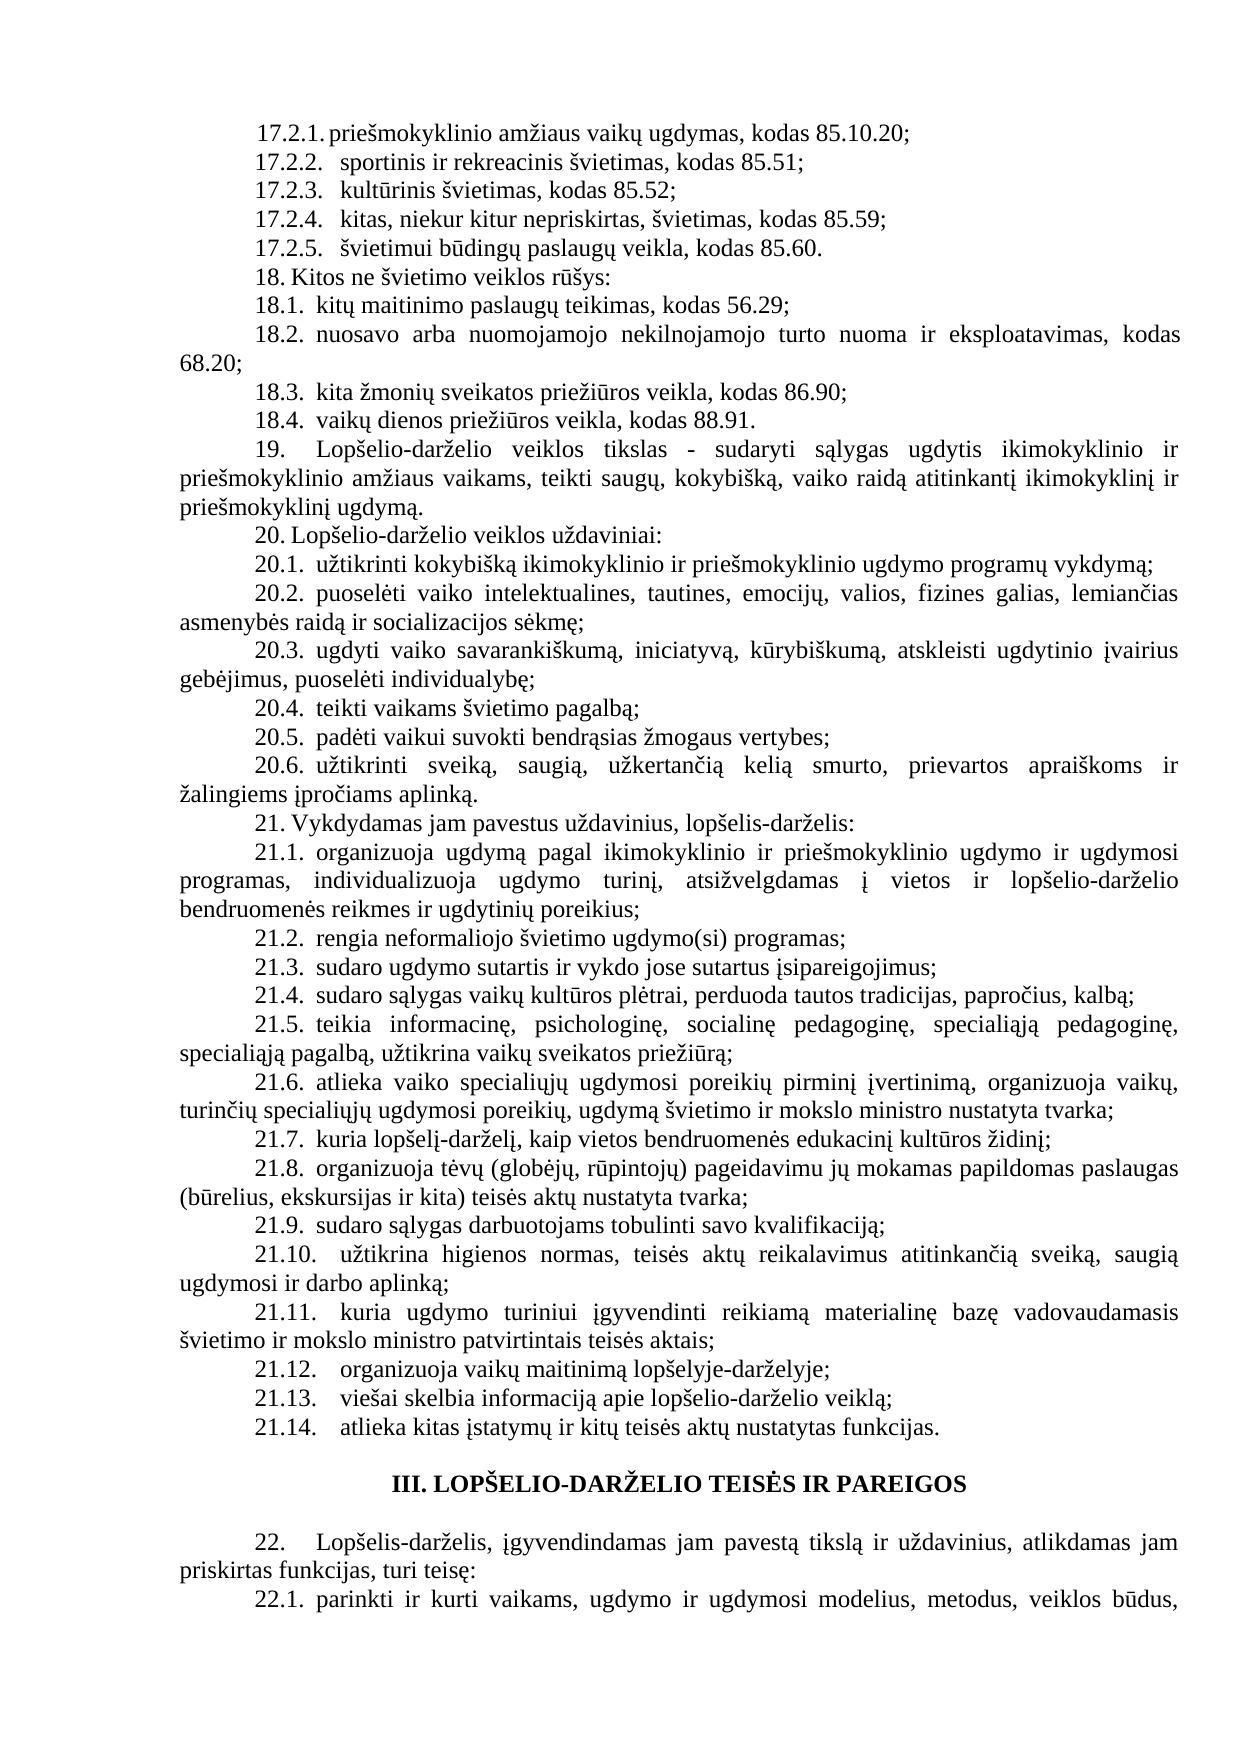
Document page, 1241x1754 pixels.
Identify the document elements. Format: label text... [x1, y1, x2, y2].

text 21.7. kuria lopšelį-darželį, kaip vietos bendruomenės edukacinį kultūros židinį; [179, 1124, 1181, 1153]
text 21.11. kuria ugdymo turiniui įgyvendinti reikiamą materialinę bazę vadovaudamasis švietimo ir mokslo ministro patvirtintais teisės aktais; [179, 1297, 1179, 1354]
text 18.3. kita žmonių sveikatos priežiūros veikla, kodas 86.90; [179, 377, 1181, 406]
text 20.1. užtikrinti kokybišką ikimokyklinio ir priešmokyklinio ugdymo programų vykdymą; [179, 549, 1181, 578]
text 20.4. teikti vaikams švietimo pagalbą; [179, 693, 1181, 722]
text 22.1. parinkti ir kurti vaikams, ugdymo ir ugdymosi modelius, metodus, veiklos būdus, [179, 1584, 1179, 1613]
text 21.1. organizuoja ugdymą pagal ikimokyklinio ir priešmokyklinio ugdymo ir ugdymosi programas, individualizuoja ugdymo turinį, atsižvelgdamas į vietos ir lopšelio-darželio bendruomenės reikmes ir ugdytinių poreikius; [179, 837, 1179, 923]
text 17.2.4. kitas, niekur kitur nepriskirtas, švietimas, kodas 85.59; [179, 204, 1181, 233]
text 21.6. atlieka vaiko specialiųjų ugdymosi poreikių pirminį įvertinimą, organizuoja vaikų, turinčių specialiųjų ugdymosi poreikių, ugdymą švietimo ir mokslo ministro nustatyta tvarka; [179, 1067, 1179, 1124]
text 21.2. rengia neformaliojo švietimo ugdymo(si) programas; [179, 923, 1181, 952]
text 20. Lopšelio-darželio veiklos uždaviniai: [179, 521, 1181, 549]
text 20.3. ugdyti vaiko savarankiškumą, iniciatyvą, kūrybiškumą, atskleisti ugdytinio įvairius gebėjimus, puoselėti individualybę; [179, 636, 1179, 693]
text 21.4. sudaro sąlygas vaikų kultūros plėtrai, perduoda tautos tradicijas, papročius, kalbą; [179, 981, 1181, 1009]
text 21.8. organizuoja tėvų (globėjų, rūpintojų) pageidavimu jų mokamas papildomas paslaugas (būrelius, ekskursijas ir kita) teisės aktų nustatyta tvarka; [179, 1153, 1179, 1211]
text 19. Lopšelio-darželio veiklos tikslas - sudaryti sąlygas ugdytis ikimokyklinio ir priešmokyklinio amžiaus vaikams, teikti saugų, kokybišką, vaiko raidą atitinkantį ikimokyklinį ir priešmokyklinį ugdymą. [179, 434, 1179, 521]
text 20.6. užtikrinti sveiką, saugią, užkertančią kelią smurto, prievartos apraiškoms ir žalingiems įpročiams aplinką. [179, 751, 1179, 808]
text 17.2.2. sportinis ir rekreacinis švietimas, kodas 85.51; [179, 147, 1181, 176]
text 21.12. organizuoja vaikų maitinimą lopšelyje-darželyje; [179, 1354, 1181, 1383]
text 18.2. nuosavo arba nuomojamojo nekilnojamojo turto nuoma ir eksploatavimas, kodas 68.20; [179, 319, 1181, 377]
text 22. Lopšelis-darželis, įgyvendindamas jam pavestą tikslą ir uždavinius, atlikdamas jam priskirtas funkcijas, turi teisę: [179, 1527, 1179, 1584]
text 17.2.3. kultūrinis švietimas, kodas 85.52; [179, 176, 1181, 204]
text 21.10. užtikrina higienos normas, teisės aktų reikalavimus atitinkančią sveiką, saugią ugdymosi ir darbo aplinką; [179, 1239, 1179, 1297]
text 21. Vykdydamas jam pavestus uždavinius, lopšelis-darželis: [179, 808, 1181, 837]
text 20.2. puoselėti vaiko intelektualines, tautines, emocijų, valios, fizines galias, lemiančias asmenybės raidą ir socializacijos sėkmę; [179, 578, 1179, 636]
text 18.4. vaikų dienos priežiūros veikla, kodas 88.91. [179, 406, 1181, 434]
text 17.2.5. švietimui būdingų paslaugų veikla, kodas 85.60. [179, 233, 1181, 262]
text 18. Kitos ne švietimo veiklos rūšys: [179, 262, 1181, 291]
text III. LOPŠELIO-DARŽELIO TEISĖS IR PAREIGOS [177, 1469, 1181, 1498]
text 20.5. padėti vaikui suvokti bendrąsias žmogaus vertybes; [179, 722, 1181, 751]
text 21.5. teikia informacinę, psichologinę, socialinę pedagoginę, specialiąją pedagoginę, specialiąją pagalbą, užtikrina vaikų sveikatos priežiūrą; [179, 1009, 1179, 1067]
text 17.2.1. priešmokyklinio amžiaus vaikų ugdymas, kodas 85.10.20; [179, 118, 1181, 147]
text 21.9. sudaro sąlygas darbuotojams tobulinti savo kvalifikaciją; [179, 1211, 1181, 1239]
text 21.13. viešai skelbia informaciją apie lopšelio-darželio veiklą; [179, 1383, 1181, 1412]
text 21.3. sudaro ugdymo sutartis ir vykdo jose sutartus įsipareigojimus; [179, 952, 1181, 981]
text 18.1. kitų maitinimo paslaugų teikimas, kodas 56.29; [179, 291, 1181, 319]
text 21.14. atlieka kitas įstatymų ir kitų teisės aktų nustatytas funkcijas. [179, 1412, 1181, 1441]
